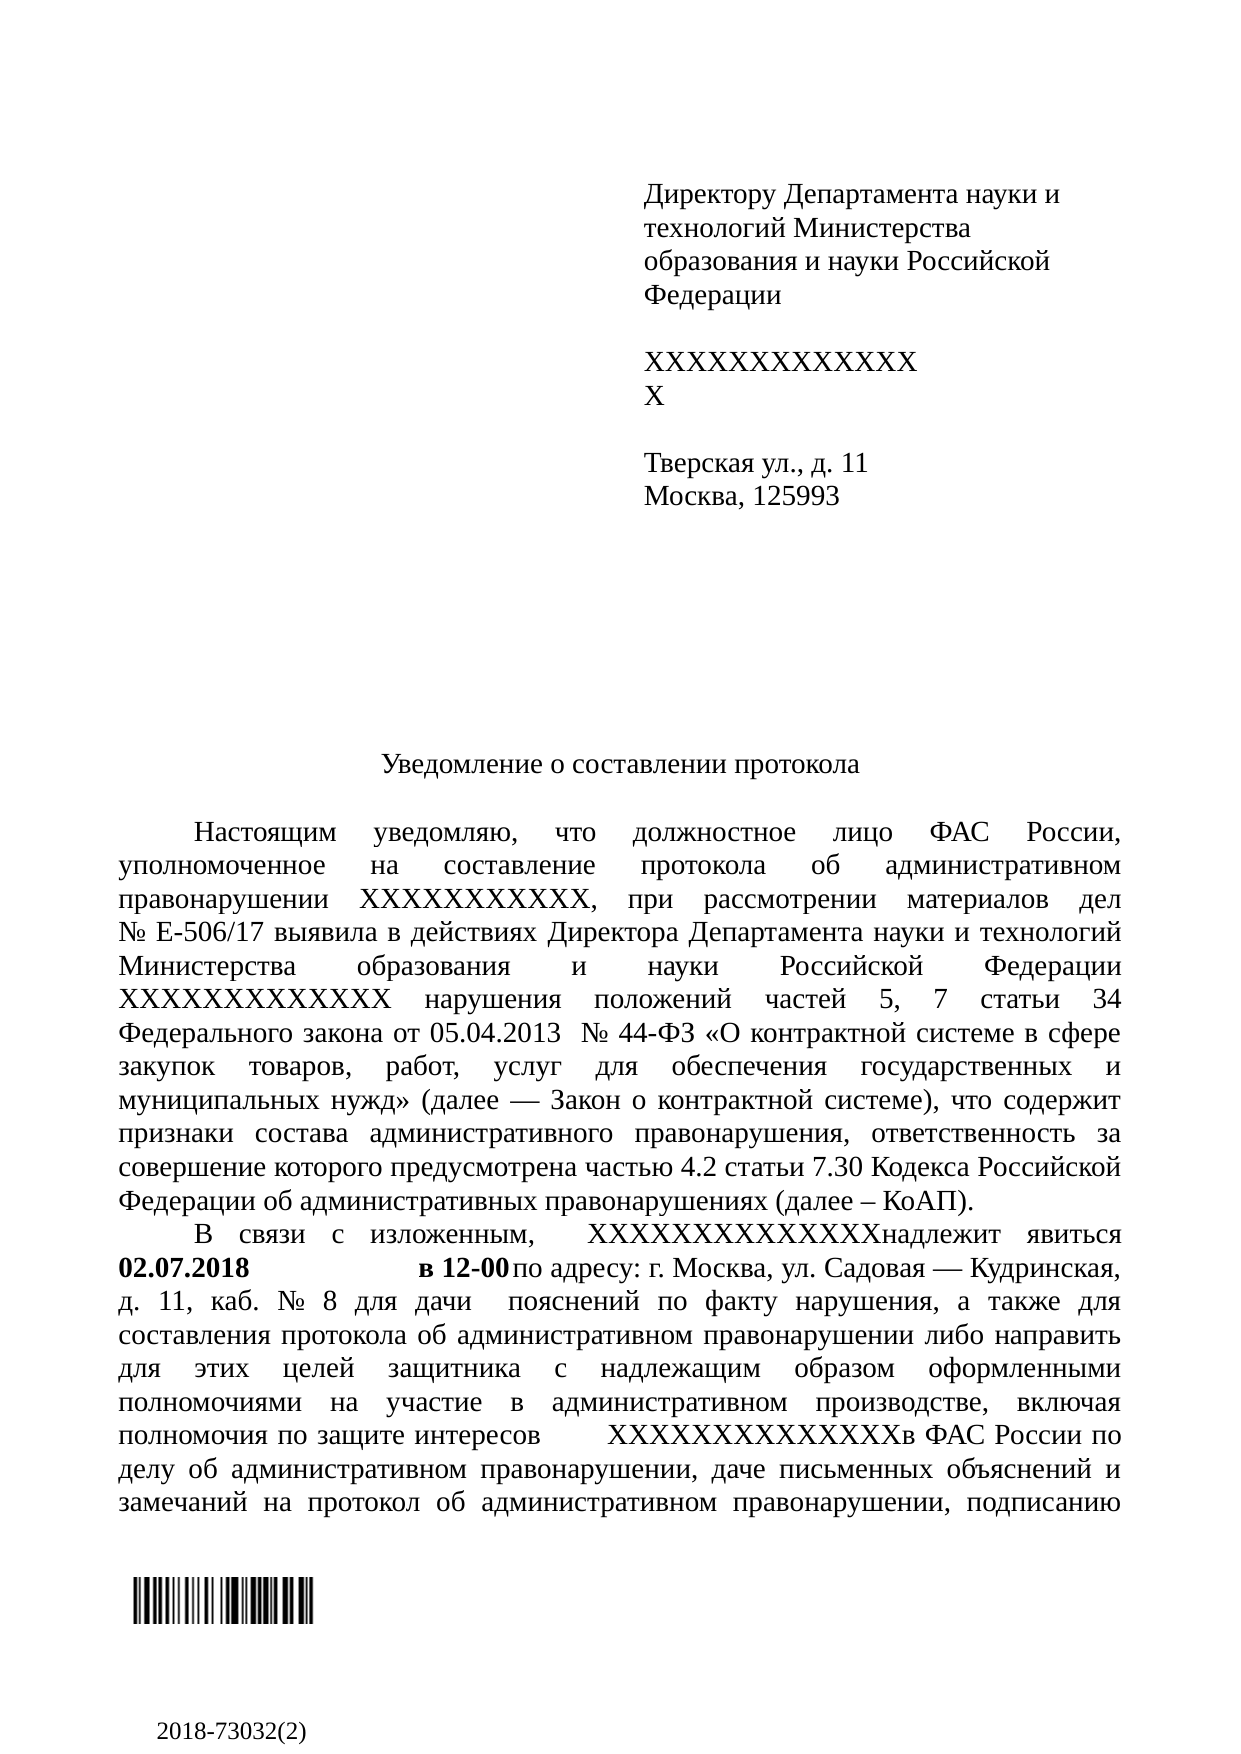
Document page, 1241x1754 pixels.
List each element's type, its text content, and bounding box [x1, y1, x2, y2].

picture [118, 1577, 331, 1624]
text Москва, 125993 [644, 478, 1122, 512]
text Тверская ул., д. 11 [644, 445, 1122, 478]
text XXXXXXXXXXXXX [644, 344, 1122, 378]
text Настоящим уведомляю, что должностное лицо ФАС России, уполномоченное на составление протокола об административном правонарушении XXXXXXXXXXX, при рассмотрении материалов дел № Е-506/17 выявила в действиях Директора Департамента науки и технологий Министерства образования и науки Российской Федерации XXXXXXXXXXXXX нарушения положений частей 5, 7 статьи 34 Федерального закона от 05.04.2013 № 44-ФЗ «О контрактной системе в сфере закупок товаров, работ, услуг для обеспечения государственных и муниципальных нужд» (далее — Закон о контрактной системе), что содержит признаки состава административного правонарушения, ответственность за совершение которого предусмотрена частью 4.2 статьи 7.30 Кодекса Российской Федерации об административных правонарушениях (далее – КоАП). [118, 814, 1122, 1216]
text X [644, 378, 1122, 411]
text В связи с изложенным, XXXXXXXXXXXXXXнадлежит явиться 02.07.2018 в 12-00по адресу: г. Москва, ул. Садовая — Кудринская, д. 11, каб. № 8 для дачи пояснений по факту нарушения, а также для составления протокола об административном правонарушении либо направить для этих целей защитника с надлежащим образом оформленными полномочиями на участие в административном производстве, включая полномочия по защите интересов XXXXXXXXXXXXXXв ФАС России по делу об административном правонарушении, даче письменных объяснений и замечаний на протокол об административном правонарушении, подписанию [118, 1216, 1122, 1518]
text Уведомление о составлении протокола [118, 747, 1122, 780]
text Директору Департамента науки и технологий Министерства образования и науки Российской Федерации [644, 176, 1122, 311]
